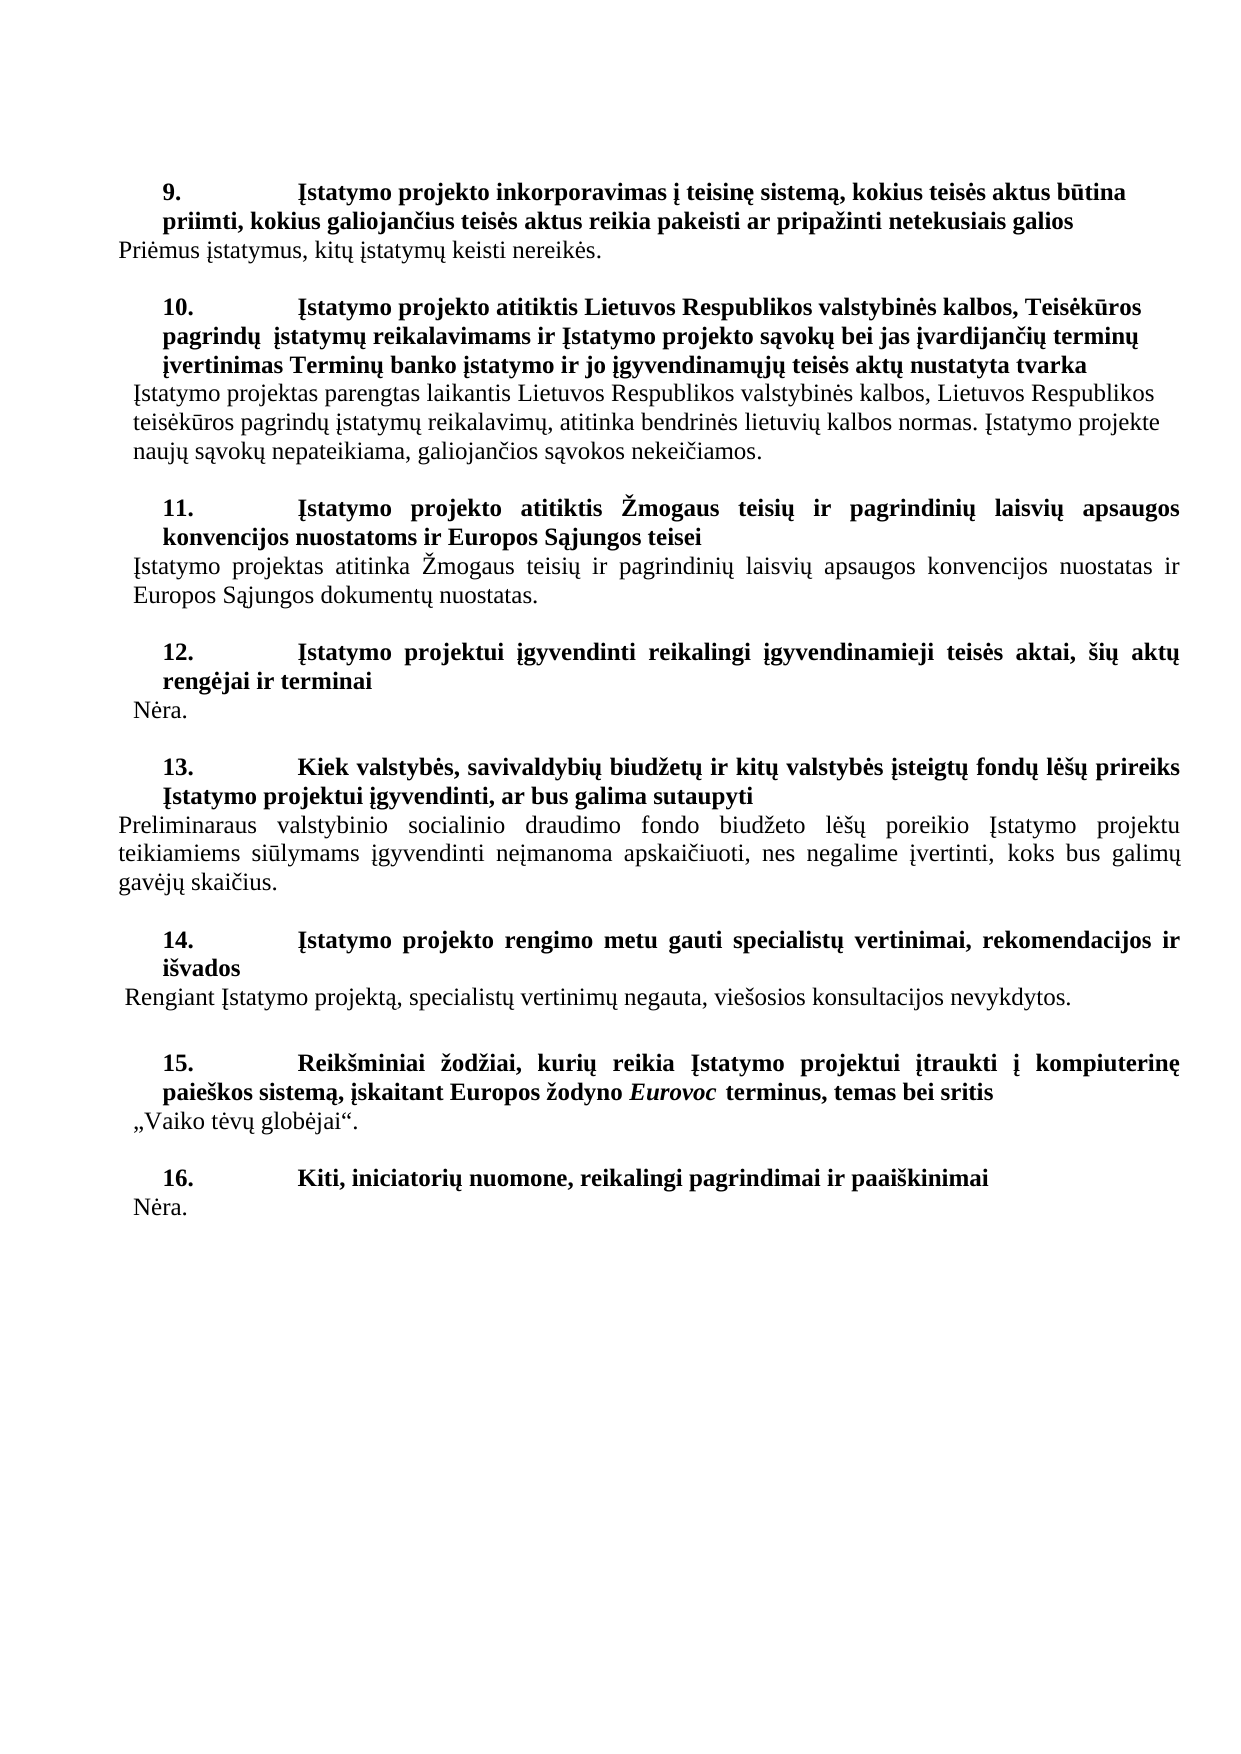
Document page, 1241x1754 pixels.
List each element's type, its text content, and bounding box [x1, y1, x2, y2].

text Nėra. [133, 695, 1181, 723]
list Preliminaraus valstybinio socialinio draudimo fondo biudžeto lėšų poreikio Įstatymo projektu teikiamiems siūlymams įgyvendinti neįmanoma apskaičiuoti, nes negalime įvertinti, koks bus galimų gavėjų skaičius. [118, 810, 1181, 896]
list Kiti, iniciatorių nuomone, reikalingi pagrindimai ir paaiškinimai [162, 1163, 1181, 1192]
list Reikšminiai žodžiai, kurių reikia Įstatymo projektui įtraukti į kompiuterinę paieškos sistemą, įskaitant Europos žodyno Eurovoc terminus, temas bei sritis [162, 1048, 1181, 1106]
text Įstatymo projektas atitinka Žmogaus teisių ir pagrindinių laisvių apsaugos konvencijos nuostatas ir Europos Sąjungos dokumentų nuostatas. [133, 551, 1181, 608]
list Įstatymo projektui įgyvendinti reikalingi įgyvendinamieji teisės aktai, šių aktų rengėjai ir terminai [162, 637, 1181, 695]
list Įstatymo projekto atitiktis Žmogaus teisių ir pagrindinių laisvių apsaugos konvencijos nuostatoms ir Europos Sąjungos teisei [162, 493, 1181, 551]
list Priėmus įstatymus, kitų įstatymų keisti nereikės. [118, 235, 1181, 263]
list Nėra. [133, 1192, 1181, 1221]
list „Vaiko tėvų globėjai“. [133, 1106, 1181, 1134]
text Įstatymo projektas parengtas laikantis Lietuvos Respublikos valstybinės kalbos, Lietuvos Respublikos teisėkūros pagrindų įstatymų reikalavimų, atitinka bendrinės lietuvių kalbos normas. Įstatymo projekte naujų sąvokų nepateikiama, galiojančios sąvokos nekeičiamos. [133, 378, 1181, 465]
list Kiek valstybės, savivaldybių biudžetų ir kitų valstybės įsteigtų fondų lėšų prireiks Įstatymo projektui įgyvendinti, ar bus galima sutaupyti [162, 752, 1181, 810]
list Įstatymo projekto rengimo metu gauti specialistų vertinimai, rekomendacijos ir išvados [162, 925, 1181, 982]
list Įstatymo projekto inkorporavimas į teisinę sistemą, kokius teisės aktus būtina priimti, kokius galiojančius teisės aktus reikia pakeisti ar pripažinti netekusiais galios [162, 177, 1181, 235]
list Įstatymo projekto atitiktis Lietuvos Respublikos valstybinės kalbos, Teisėkūros pagrindų įstatymų reikalavimams ir Įstatymo projekto sąvokų bei jas įvardijančių terminų įvertinimas Terminų banko įstatymo ir jo įgyvendinamųjų teisės aktų nustatyta tvarka [162, 292, 1181, 378]
list Rengiant Įstatymo projektą, specialistų vertinimų negauta, viešosios konsultacijos nevykdytos. [118, 982, 1181, 1011]
